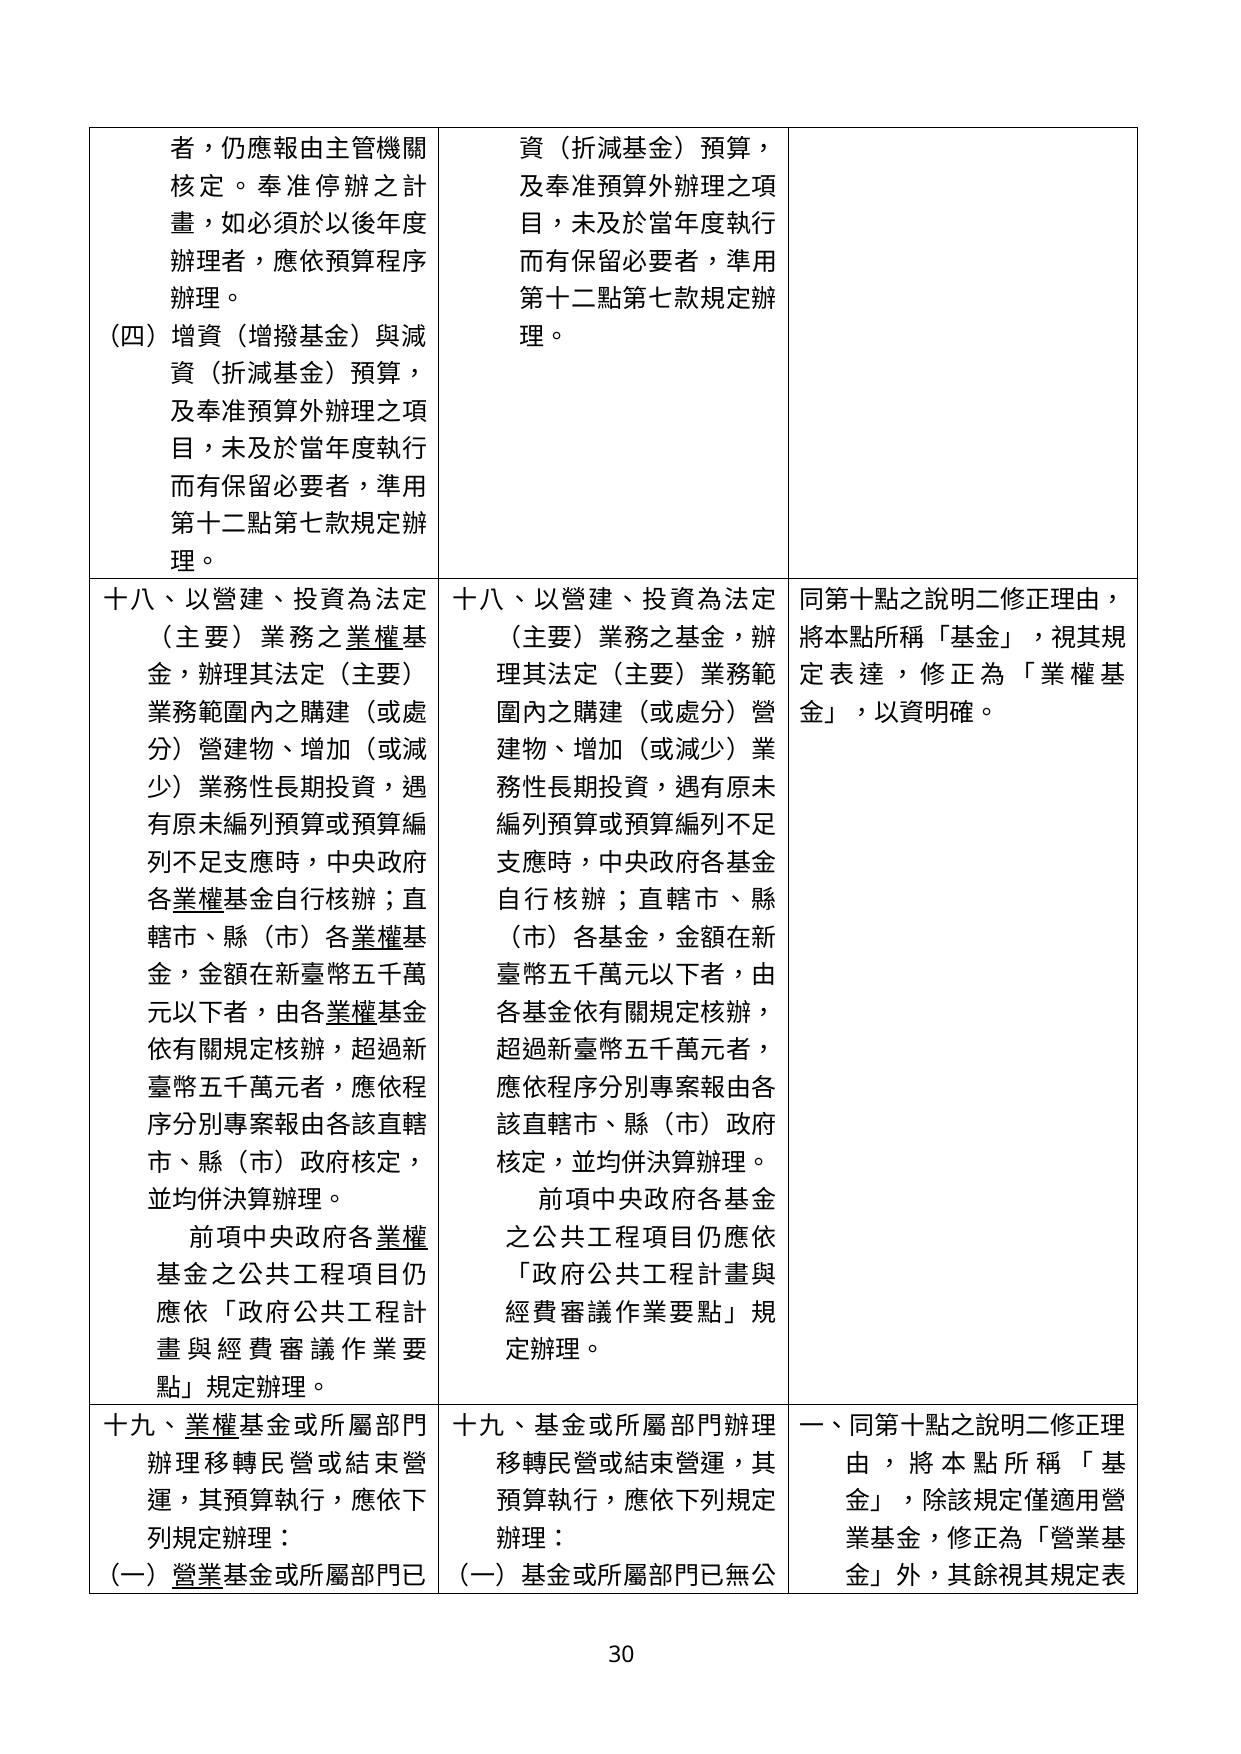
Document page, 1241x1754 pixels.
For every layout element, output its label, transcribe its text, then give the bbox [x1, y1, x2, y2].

table_cell 資（折減基金）預算，及奉准預算外辦理之項目，未及於當年度執行而有保留必要者，準用第十二點第七款規定辦理。 [439, 128, 788, 578]
table_cell 十九、基金或所屬部門辦理移轉民營或結束營運，其預算執行，應依下列規定辦理： （一）基金或所屬部門已無公 [439, 1405, 788, 1593]
table_cell [789, 128, 1137, 578]
table_cell 十八、以營建、投資為法定（主要）業務之業權基金，辦理其法定（主要）業務範圍內之購建（或處分）營建物、增加（或減少）業務性長期投資，遇有原未編列預算或預算編列不足支應時，中央政府各業權基金自行核辦；直轄市、縣（市）各業權基金，金額在新臺幣五千萬元以下者，由各業權基金依有關規定核辦，超過新臺幣五千萬元者，應依程序分別專案報由各該直轄市、縣（市）政府核定，並均併決算辦理。 前項中央政府各業權基金之公共工程項目仍應依「政府公共工程計畫與經費審議作業要點」規定辦理。 [90, 579, 438, 1404]
table_cell 十八、以營建、投資為法定（主要）業務之基金，辦理其法定（主要）業務範圍內之購建（或處分）營建物、增加（或減少）業務性長期投資，遇有原未編列預算或預算編列不足支應時，中央政府各基金自行核辦；直轄市、縣（市）各基金，金額在新臺幣五千萬元以下者，由各基金依有關規定核辦，超過新臺幣五千萬元者，應依程序分別專案報由各該直轄市、縣（市）政府核定，並均併決算辦理。 前項中央政府各基金之公共工程項目仍應依「政府公共工程計畫與經費審議作業要點」規定辦理。 [439, 579, 788, 1404]
table_cell 一、同第十點之說明二修正理由，將本點所稱「基金」，除該規定僅適用營業基金，修正為「營業基金」外，其餘視其規定表 [789, 1405, 1137, 1593]
table_cell 同第十點之說明二修正理由，將本點所稱「基金」，視其規定表達，修正為「業權基金」，以資明確。 [789, 579, 1137, 1404]
table_cell 者，仍應報由主管機關核定。奉准停辦之計畫，如必須於以後年度辦理者，應依預算程序辦理。 （四）增資（增撥基金）與減資（折減基金）預算，及奉准預算外辦理之項目，未及於當年度執行而有保留必要者，準用第十二點第七款規定辦理。 [90, 128, 438, 578]
table_cell 十九、業權基金或所屬部門辦理移轉民營或結束營運，其預算執行，應依下列規定辦理： （一）營業基金或所屬部門已 [90, 1405, 438, 1593]
